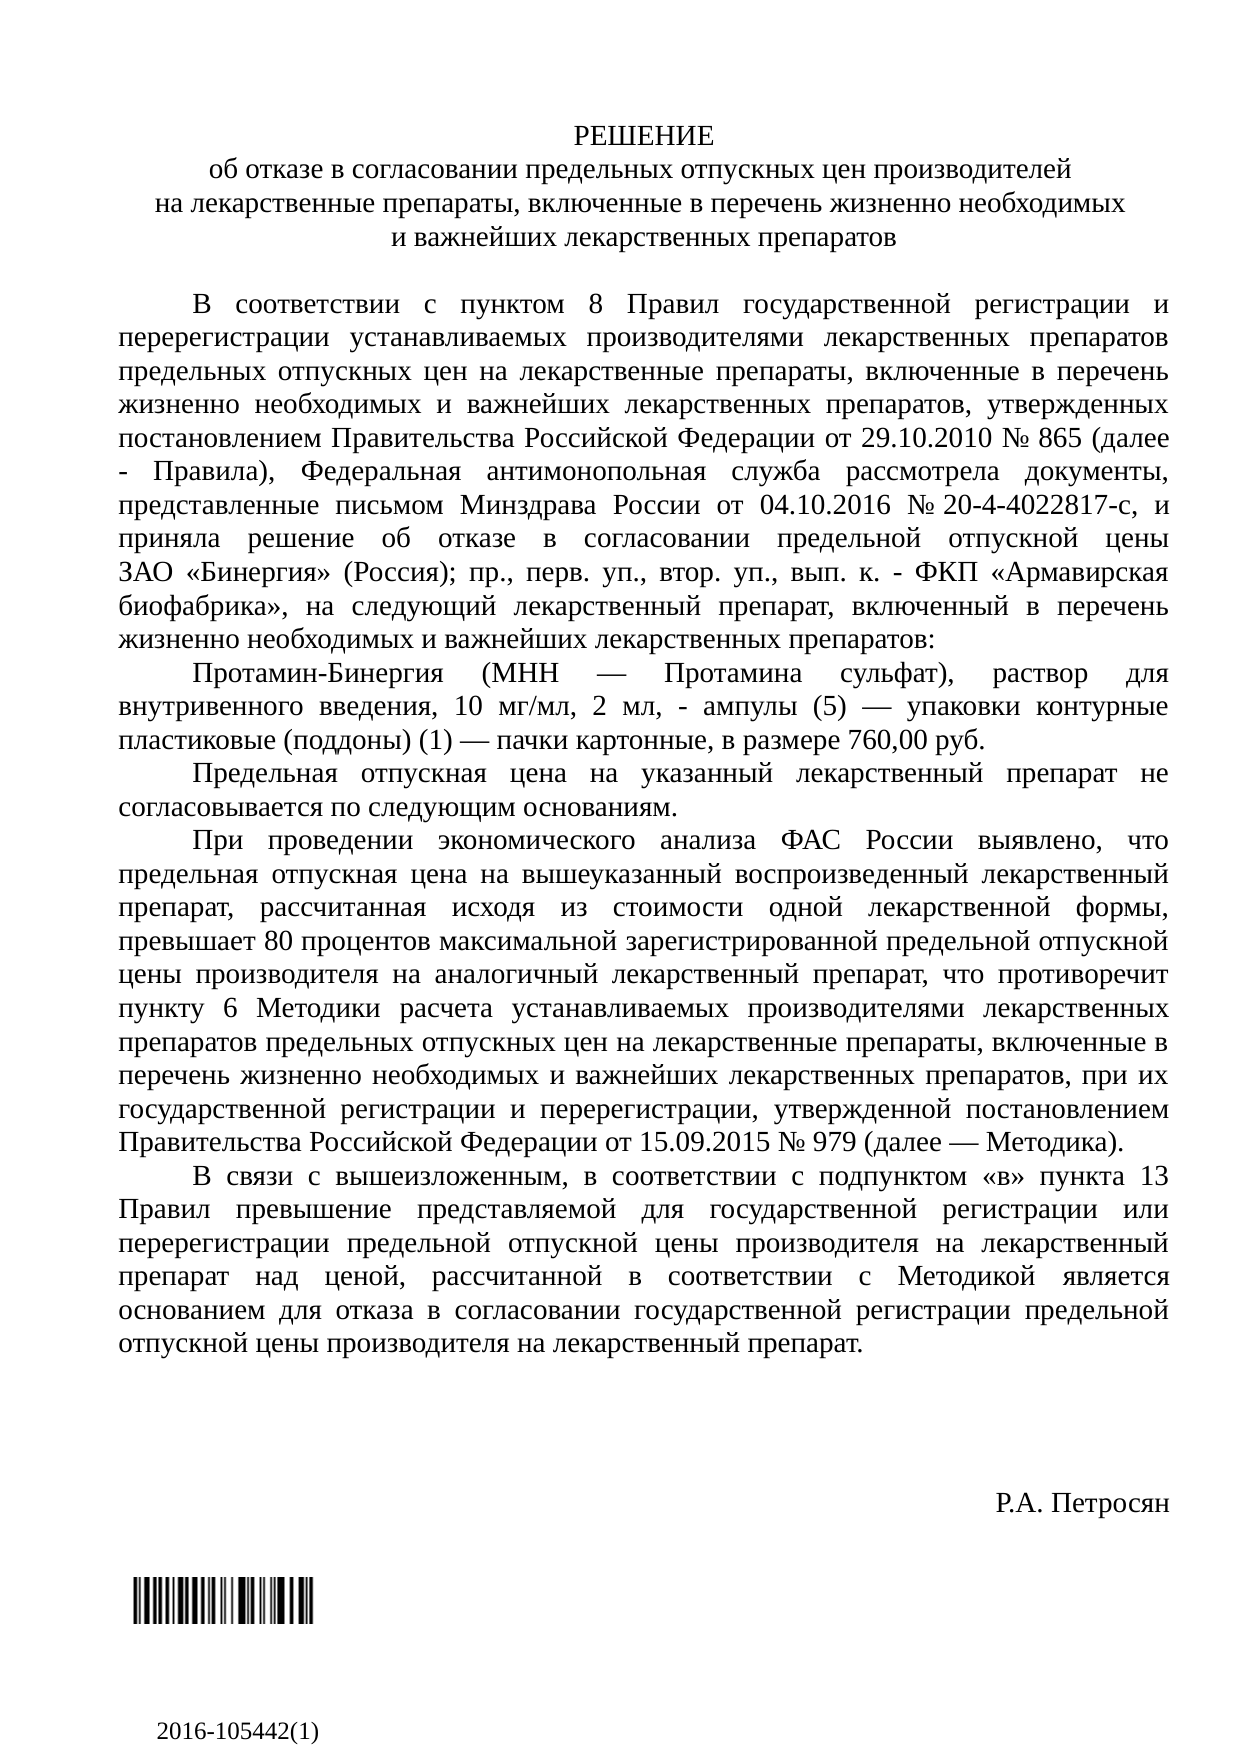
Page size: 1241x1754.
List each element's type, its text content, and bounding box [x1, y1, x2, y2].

text Предельная отпускная цена на указанный лекарственный препарат не согласовывается по следующим основаниям. [118, 755, 1170, 822]
text Р.А. Петросян [118, 1485, 1170, 1518]
text РЕШЕНИЕ [118, 118, 1170, 152]
text При проведении экономического анализа ФАС России выявлено, что предельная отпускная цена на вышеуказанный воспроизведенный лекарственный препарат, рассчитанная исходя из стоимости одной лекарственной формы, превышает 80 процентов максимальной зарегистрированной предельной отпускной цены производителя на аналогичный лекарственный препарат, что противоречит пункту 6 Методики расчета устанавливаемых производителями лекарственных препаратов предельных отпускных цен на лекарственные препараты, включенные в перечень жизненно необходимых и важнейших лекарственных препаратов, при их государственной регистрации и перерегистрации, утвержденной постановлением Правительства Российской Федерации от 15.09.2015 № 979 (далее — Методика). [118, 822, 1170, 1158]
text В связи с вышеизложенным, в соответствии с подпунктом «в» пункта 13 Правил превышение представляемой для государственной регистрации или перерегистрации предельной отпускной цены производителя на лекарственный препарат над ценой, рассчитанной в соответствии с Методикой является основанием для отказа в согласовании государственной регистрации предельной отпускной цены производителя на лекарственный препарат. [118, 1158, 1170, 1359]
text В соответствии с пунктом 8 Правил государственной регистрации и перерегистрации устанавливаемых производителями лекарственных препаратов предельных отпускных цен на лекарственные препараты, включенные в перечень жизненно необходимых и важнейших лекарственных препаратов, утвержденных постановлением Правительства Российской Федерации от 29.10.2010 № 865 (далее - Правила), Федеральная антимонопольная служба рассмотрела документы, представленные письмом Минздрава России от 04.10.2016 № 20-4-4022817-с, и приняла решение об отказе в согласовании предельной отпускной цены ЗАО «Бинергия» (Россия); пр., перв. уп., втор. уп., вып. к. - ФКП «Армавирская биофабрика», на следующий лекарственный препарат, включенный в перечень жизненно необходимых и важнейших лекарственных препаратов: [118, 286, 1170, 655]
text об отказе в согласовании предельных отпускных цен производителей [118, 152, 1170, 185]
picture [118, 1577, 331, 1624]
text Протамин-Бинергия (МНН — Протамина сульфат), раствор для внутривенного введения, 10 мг/мл, 2 мл, - ампулы (5) — упаковки контурные пластиковые (поддоны) (1) — пачки картонные, в размере 760,00 руб. [118, 655, 1170, 755]
text и важнейших лекарственных препаратов [118, 219, 1170, 252]
text на лекарственные препараты, включенные в перечень жизненно необходимых [118, 185, 1170, 219]
